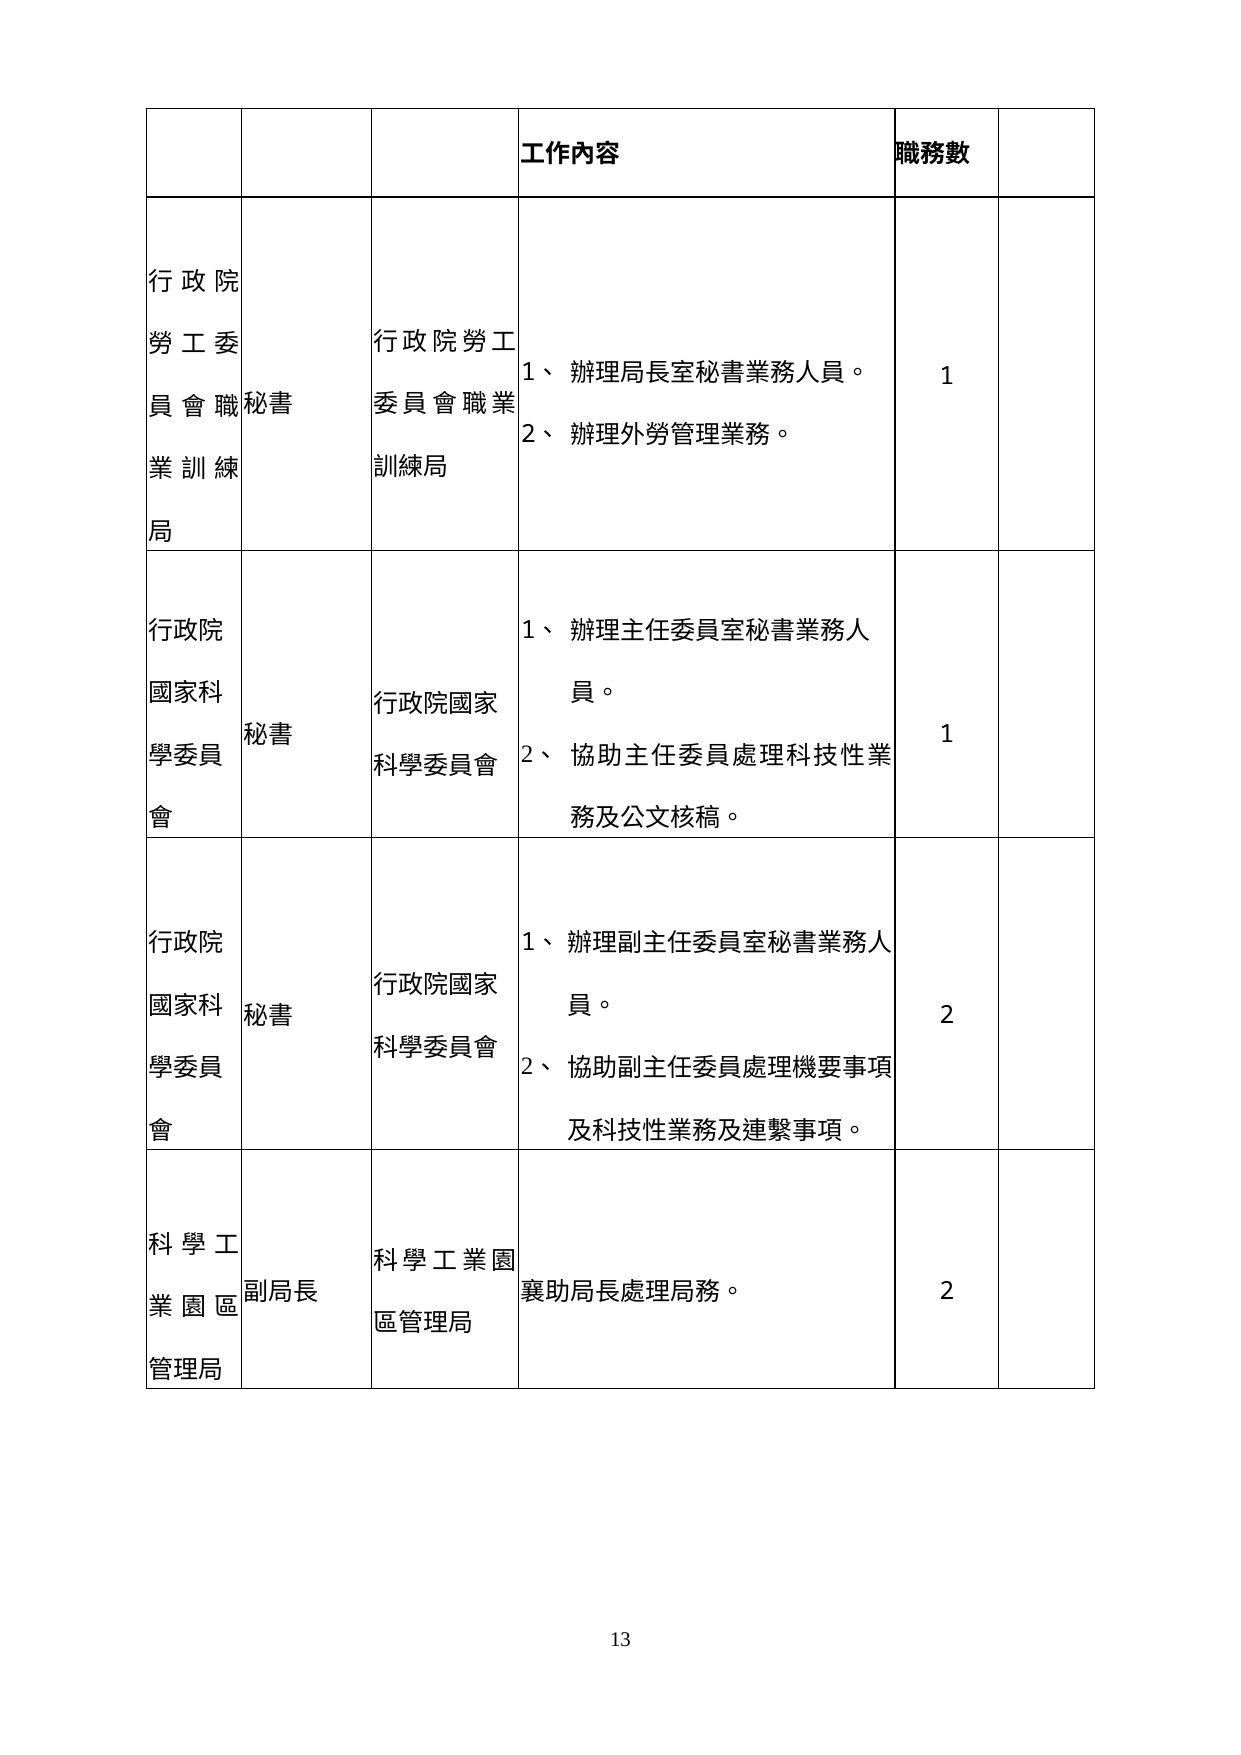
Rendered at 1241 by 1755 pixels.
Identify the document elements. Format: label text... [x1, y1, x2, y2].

table_cell 1 [896, 198, 998, 550]
table_cell 科學工業園區管理局 [372, 1150, 518, 1388]
table_cell 2 [896, 838, 998, 1149]
table_cell 秘書 [242, 551, 371, 837]
table_cell 行政院國家科學委員會 [372, 838, 518, 1149]
table_header [242, 109, 371, 196]
table_cell 秘書 [242, 838, 371, 1149]
table_cell 行政院勞工委員會職業訓練局 [372, 198, 518, 550]
table_cell [999, 1150, 1094, 1388]
table_header 工作內容 [519, 109, 894, 196]
table_cell 副局長 [242, 1150, 371, 1388]
table_cell 辦理局長室秘書業務人員。 辦理外勞管理業務。 [519, 198, 894, 550]
table_cell 辦理副主任委員室秘書業務人員。 協助副主任委員處理機要事項及科技性業務及連繫事項。 [519, 838, 894, 1149]
table_cell 行政院國家科學委員會 [147, 838, 241, 1149]
table_cell 秘書 [242, 198, 371, 550]
table_cell 行政院國家科學委員會 [147, 551, 241, 837]
table_cell 襄助局長處理局務。 [519, 1150, 894, 1388]
table_cell [999, 838, 1094, 1149]
table_cell 1 [896, 551, 998, 837]
table_cell 辦理主任委員室秘書業務人員。 協助主任委員處理科技性業務及公文核稿。 [519, 551, 894, 837]
table_cell 科學工業園區管理局 [147, 1150, 241, 1388]
table_cell [999, 551, 1094, 837]
table_header [372, 109, 518, 196]
table_header 職務數 [896, 109, 998, 196]
table_cell 2 [896, 1150, 998, 1388]
table_header [999, 109, 1094, 196]
table_cell 行政院勞工委員會職業訓練局 [147, 198, 241, 550]
table_header [147, 109, 241, 196]
table_cell 行政院國家科學委員會 [372, 551, 518, 837]
table_cell [999, 198, 1094, 550]
